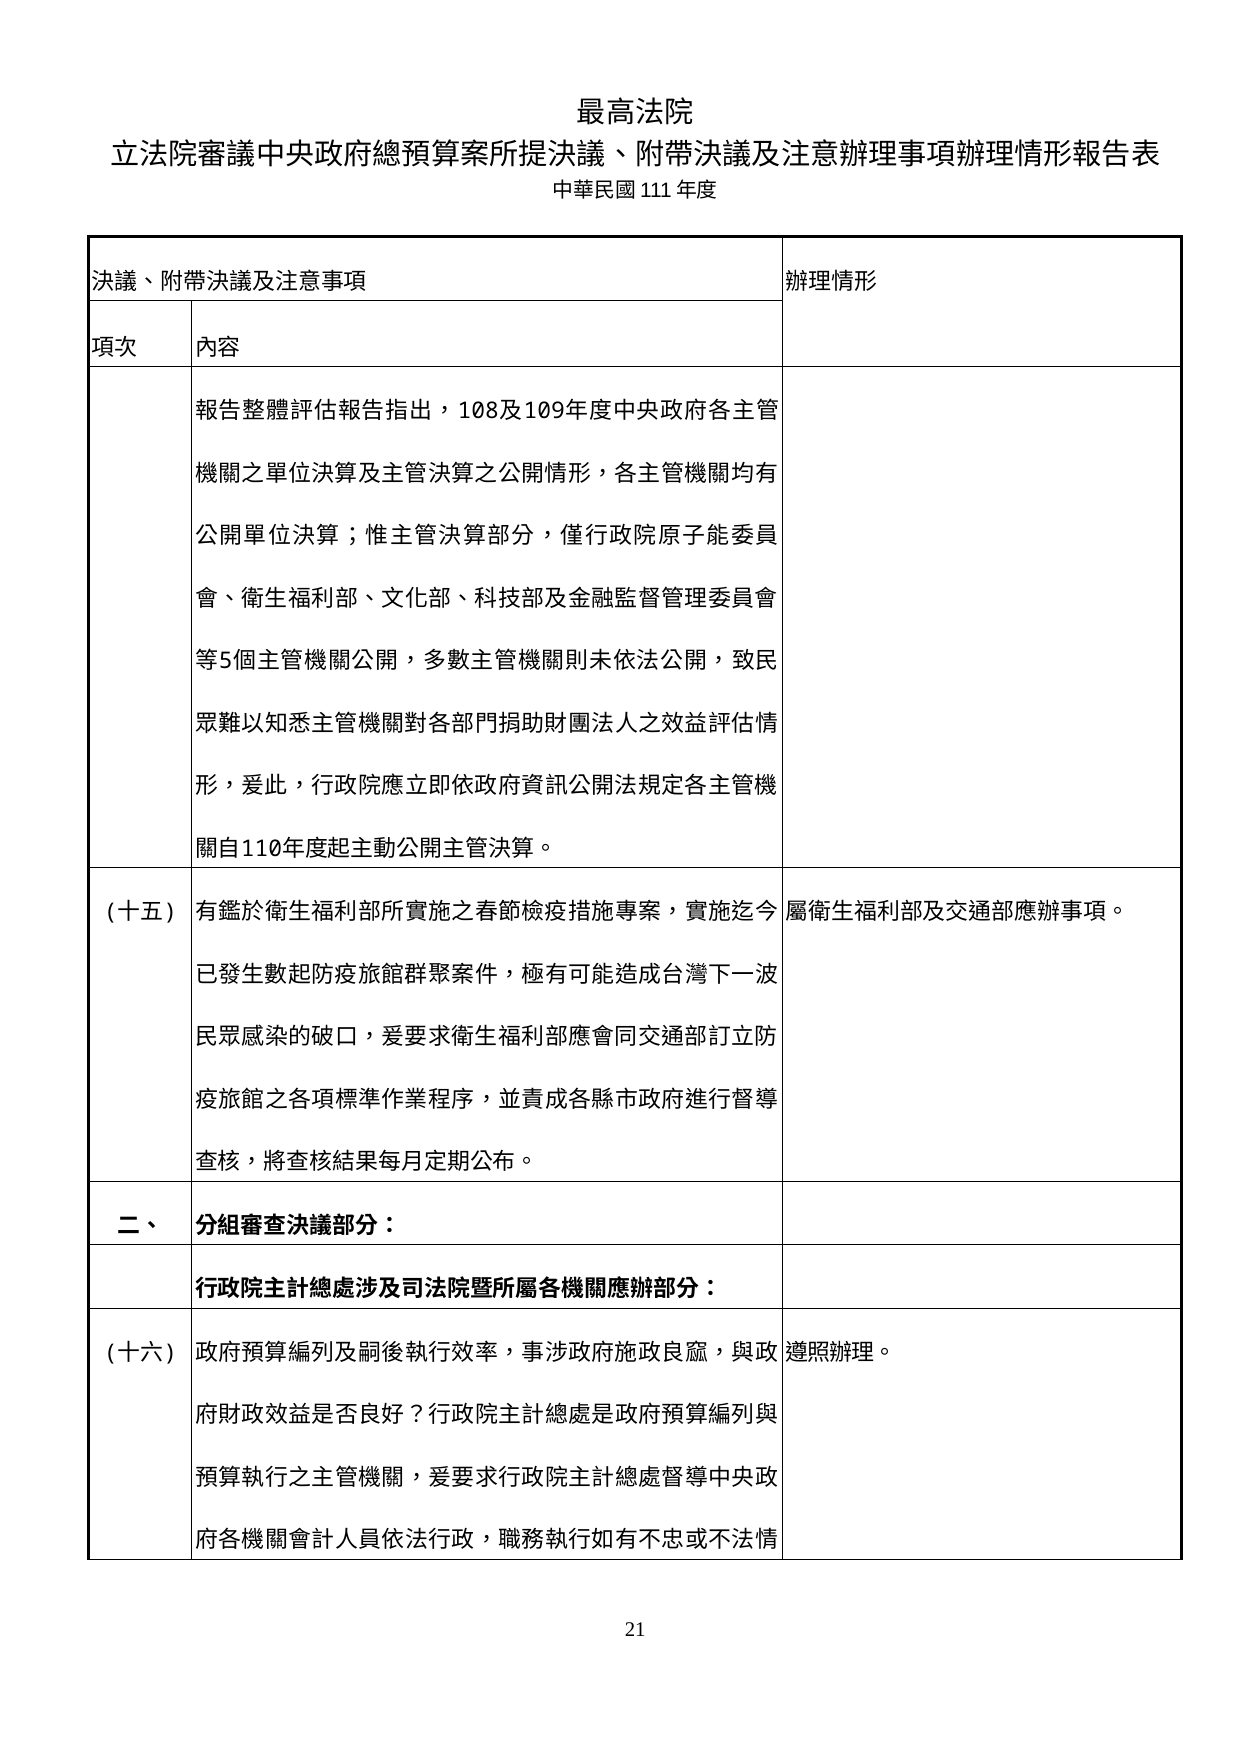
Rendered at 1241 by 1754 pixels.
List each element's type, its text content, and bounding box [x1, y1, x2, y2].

table_cell [90, 1245, 191, 1308]
table_cell 屬衛生福利部及交通部應辦事項。 [783, 868, 1180, 1181]
table_cell 分組審查決議部分： [192, 1182, 782, 1244]
table_cell (十五) [90, 868, 191, 1181]
table_cell 有鑑於衛生福利部所實施之春節檢疫措施專案，實施迄今已發生數起防疫旅館群聚案件，極有可能造成台灣下一波民眾感染的破口，爰要求衛生福利部應會同交通部訂立防疫旅館之各項標準作業程序，並責成各縣市政府進行督導查核，將查核結果每月定期公布。 [192, 868, 782, 1181]
table_cell 項次 [90, 301, 191, 366]
table_cell [90, 367, 191, 867]
table_cell 行政院主計總處涉及司法院暨所屬各機關應辦部分： [192, 1245, 782, 1308]
table_cell [783, 1182, 1180, 1244]
table_cell 遵照辦理。 [783, 1309, 1180, 1559]
table_header 決議、附帶決議及注意事項 [90, 238, 782, 300]
table_cell 政府預算編列及嗣後執行效率，事涉政府施政良窳，與政府財政效益是否良好？行政院主計總處是政府預算編列與預算執行之主管機關，爰要求行政院主計總處督導中央政府各機關會計人員依法行政，職務執行如有不忠或不法情 [192, 1309, 782, 1559]
table_header 辦理情形 [783, 238, 1180, 366]
table_cell 二、 [90, 1182, 191, 1244]
table_cell (十六) [90, 1309, 191, 1559]
table_cell [783, 1245, 1180, 1308]
table_cell 內容 [192, 301, 782, 366]
table_cell [783, 367, 1180, 867]
table_cell 報告整體評估報告指出，108及109年度中央政府各主管機關之單位決算及主管決算之公開情形，各主管機關均有公開單位決算；惟主管決算部分，僅行政院原子能委員會、衛生福利部、文化部、科技部及金融監督管理委員會等5個主管機關公開，多數主管機關則未依法公開，致民眾難以知悉主管機關對各部門捐助財團法人之效益評估情形，爰此，行政院應立即依政府資訊公開法規定各主管機關自110年度起主動公開主管決算。 [192, 367, 782, 867]
